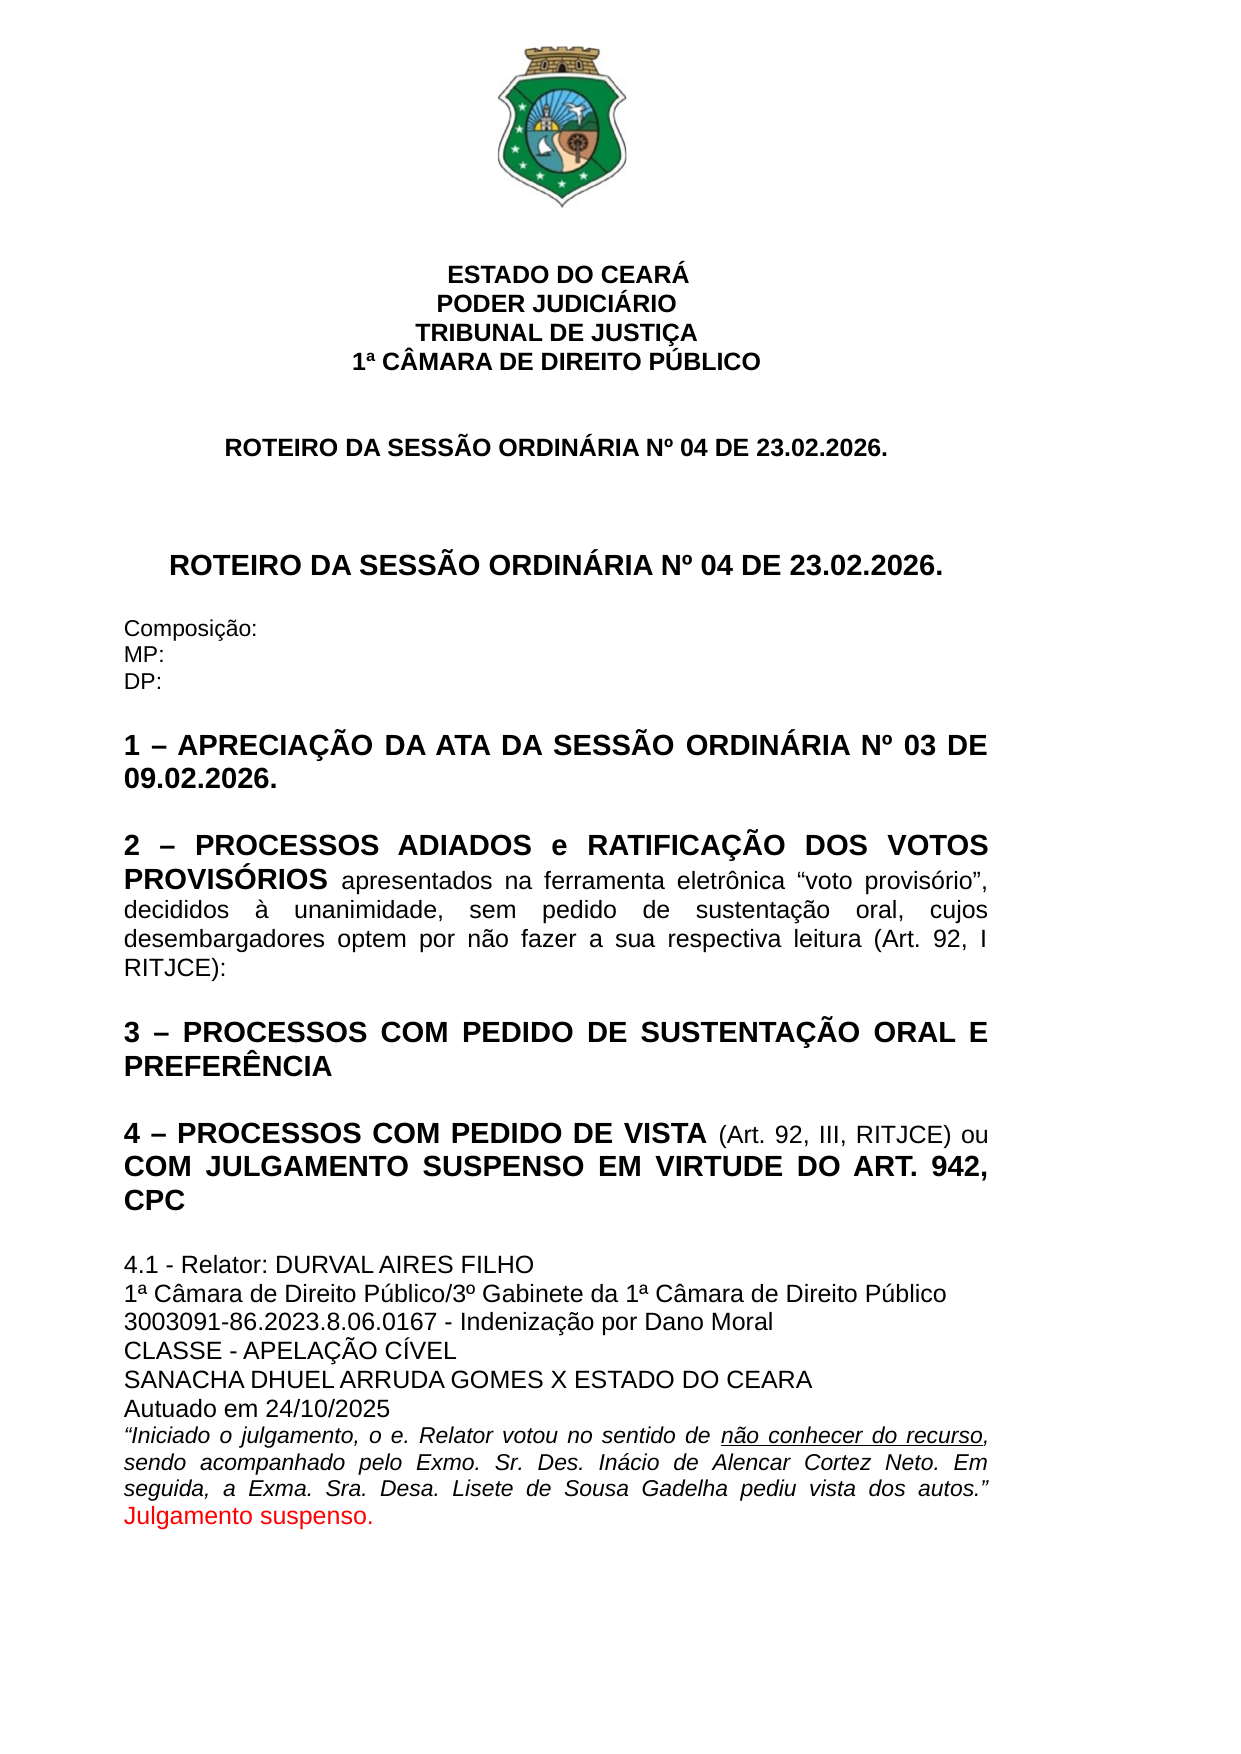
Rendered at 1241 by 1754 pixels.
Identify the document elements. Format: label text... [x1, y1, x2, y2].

text 4 – PROCESSOS COM PEDIDO DE VISTA (Art. 92, III, RITJCE) ou COM JULGAMENTO SUSPENSO EM VIRTUDE DO ART. 942, CPC [124, 1116, 989, 1216]
text 4.1 - Relator: DURVAL AIRES FILHO [124, 1250, 989, 1278]
text ROTEIRO DA SESSÃO ORDINÁRIA Nº 04 DE 23.02.2026. [124, 433, 989, 462]
text 2 – PROCESSOS ADIADOS e RATIFICAÇÃO DOS VOTOS PROVISÓRIOS apresentados na ferramenta eletrônica “voto provisório”, decididos à unanimidade, sem pedido de sustentação oral, cujos desembargadores optem por não fazer a sua respectiva leitura (Art. 92, I RITJCE): [124, 828, 989, 981]
text Composição: MP: [124, 615, 989, 668]
text ESTADO DO CEARÁ [124, 260, 1013, 289]
text 3003091-86.2023.8.06.0167 - Indenização por Dano Moral [124, 1307, 989, 1336]
text 1ª CÂMARA DE DIREITO PÚBLICO [124, 347, 989, 375]
text “Iniciado o julgamento, o e. Relator votou no sentido de não conhecer do recurso, sendo acompanhado pelo Exmo. Sr. Des. Inácio de Alencar Cortez Neto. Em seguida, a Exma. Sra. Desa. Lisete de Sousa Gadelha pediu vista dos autos.” Julgamento suspenso. [124, 1422, 989, 1530]
text SANACHA DHUEL ARRUDA GOMES X ESTADO DO CEARA [124, 1365, 989, 1393]
text 1 – APRECIAÇÃO DA ATA DA SESSÃO ORDINÁRIA Nº 03 DE 09.02.2026. [124, 727, 989, 794]
text DP: [66, 668, 989, 694]
text 3 – PROCESSOS COM PEDIDO DE SUSTENTAÇÃO ORAL E PREFERÊNCIA [124, 1015, 989, 1082]
text PODER JUDICIÁRIO [124, 289, 989, 318]
text CLASSE - APELAÇÃO CÍVEL [124, 1336, 989, 1365]
picture [497, 46, 627, 208]
text TRIBUNAL DE JUSTIÇA [124, 318, 989, 347]
text 1ª Câmara de Direito Público/3º Gabinete da 1ª Câmara de Direito Público [124, 1278, 989, 1307]
text Autuado em 24/10/2025 [124, 1393, 989, 1422]
text ROTEIRO DA SESSÃO ORDINÁRIA Nº 04 DE 23.02.2026. [124, 548, 989, 581]
